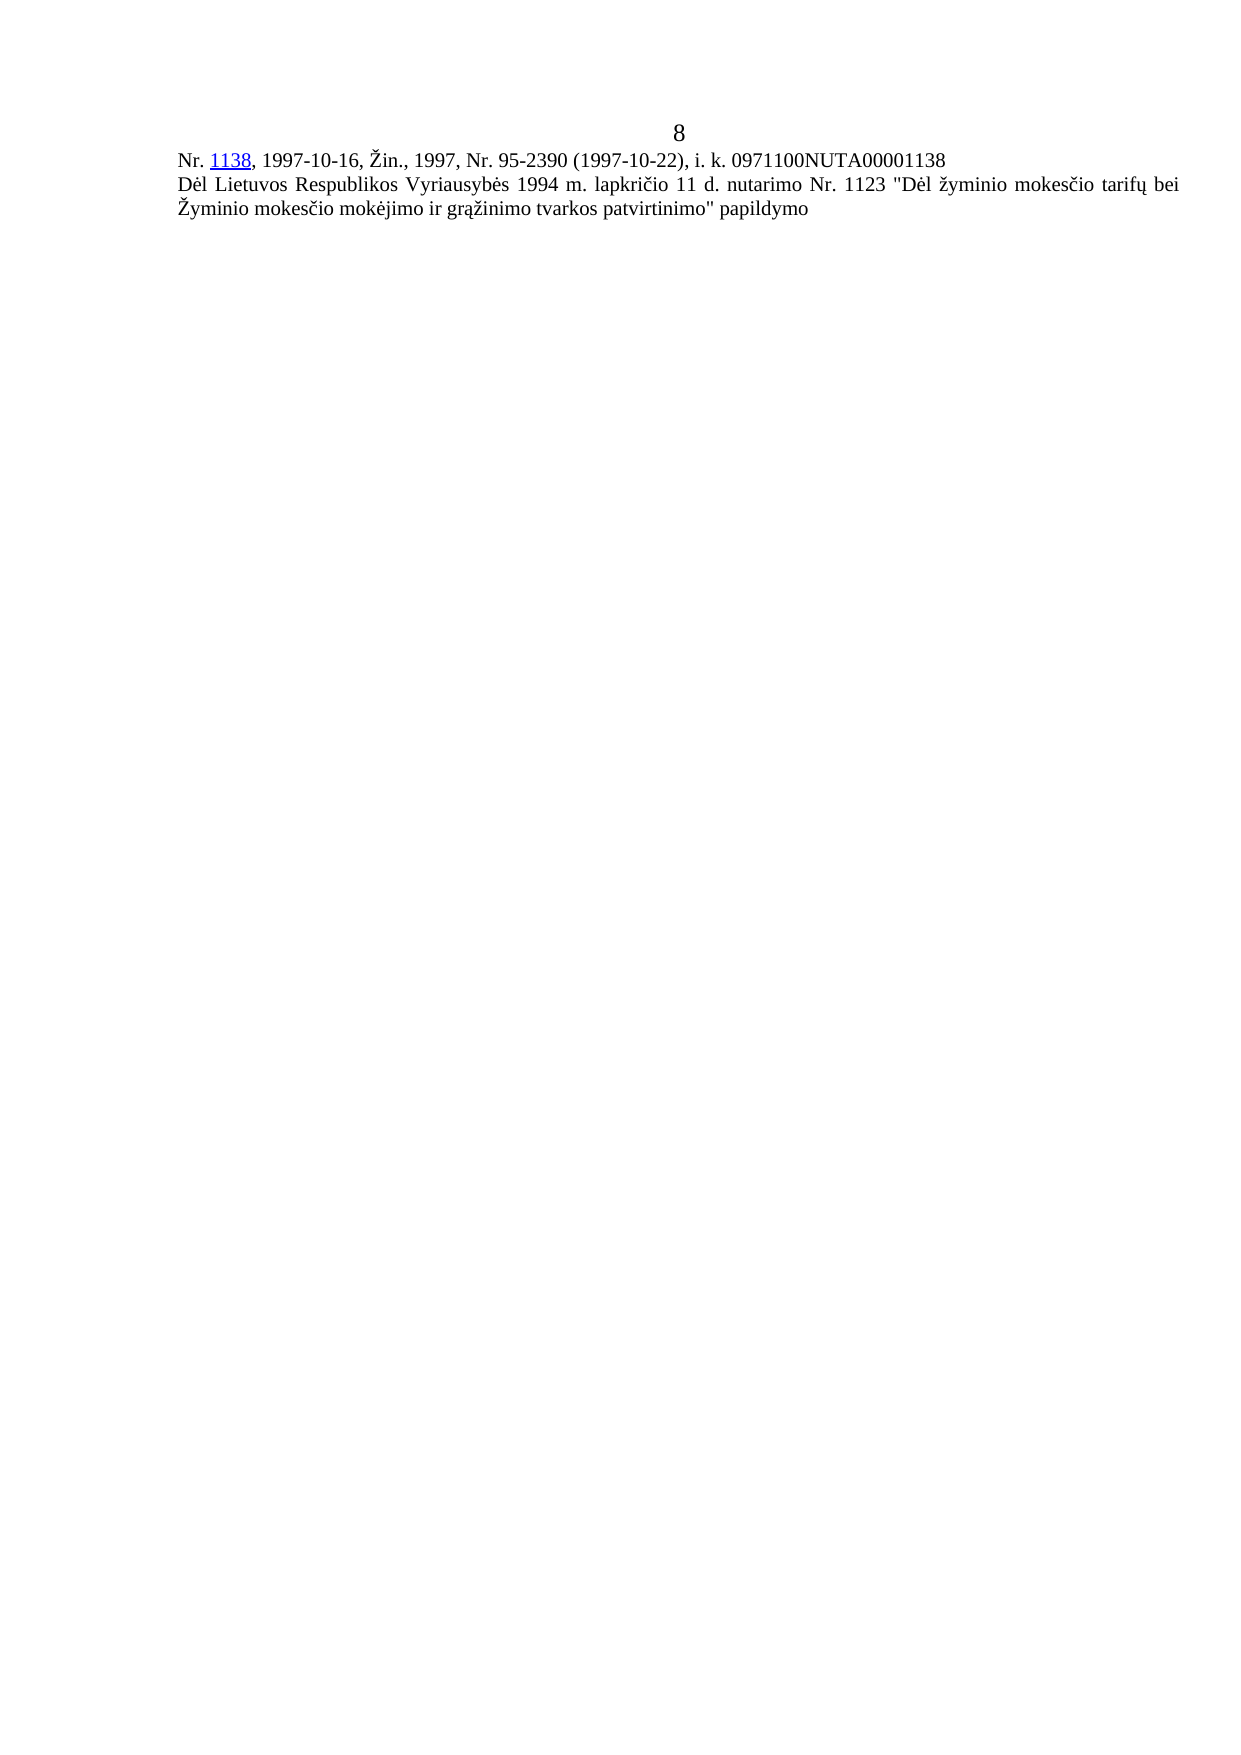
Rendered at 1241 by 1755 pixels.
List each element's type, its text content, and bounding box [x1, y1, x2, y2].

text Nr. 1138, 1997-10-16, Žin., 1997, Nr. 95-2390 (1997-10-22), i. k. 0971100NUTA00001138 [177, 148, 1181, 172]
text Dėl Lietuvos Respublikos Vyriausybės 1994 m. lapkričio 11 d. nutarimo Nr. 1123 "Dėl žyminio mokesčio tarifų bei Žyminio mokesčio mokėjimo ir grąžinimo tvarkos patvirtinimo" papildymo [177, 172, 1181, 220]
